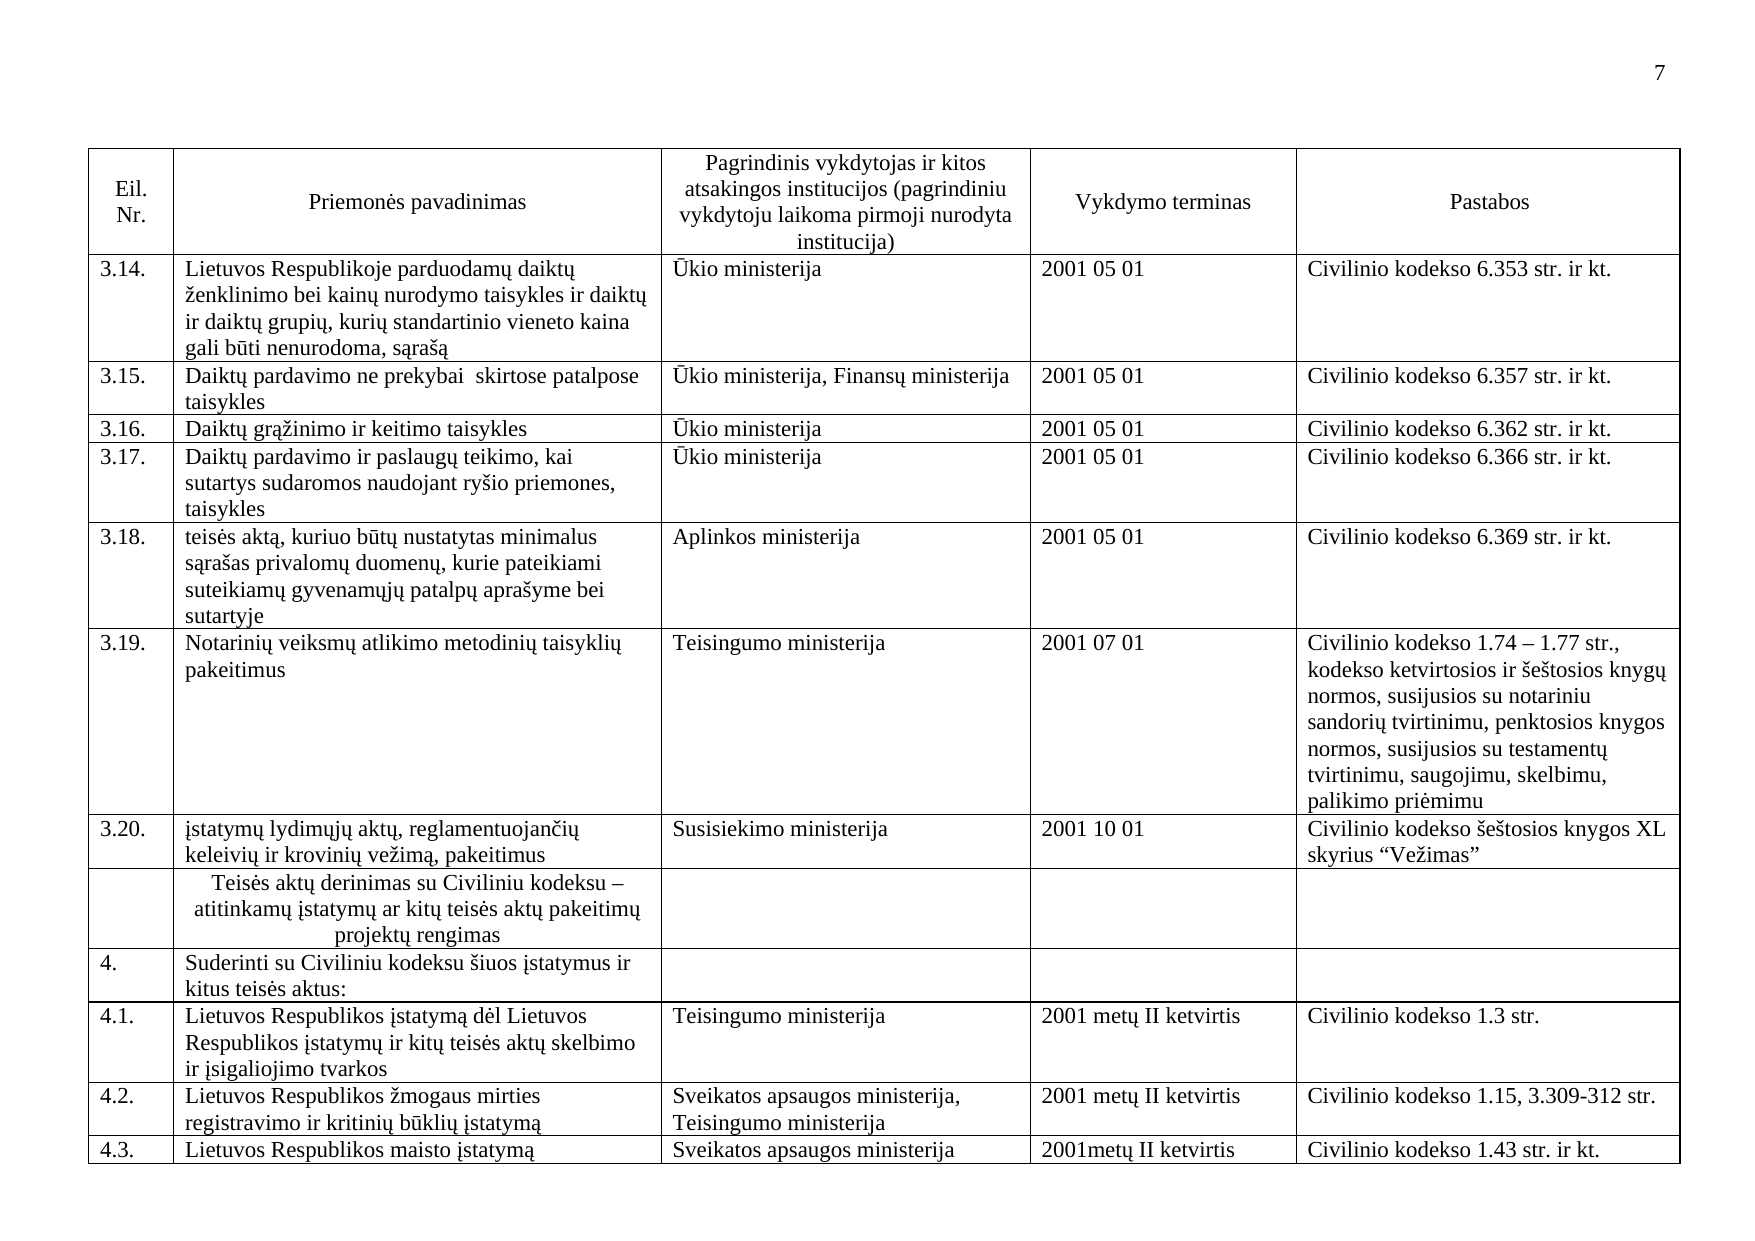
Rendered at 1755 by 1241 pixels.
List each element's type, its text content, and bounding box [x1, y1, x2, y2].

table_cell Civilinio kodekso 6.362 str. ir kt. [1297, 415, 1679, 442]
table_header Pagrindinis vykdytojas ir kitos atsakingos institucijos (pagrindiniu vykdytoju laikoma pirmoji nurodyta institucija) [662, 149, 1030, 254]
table_cell Daiktų grąžinimo ir keitimo taisykles [174, 415, 661, 442]
table_cell Civilinio kodekso šeštosios knygos XL skyrius “Vežimas” [1297, 815, 1679, 868]
table_cell 4.2. [89, 1083, 173, 1135]
table_cell Civilinio kodekso 1.15, 3.309-312 str. [1297, 1083, 1679, 1135]
table_cell Ūkio ministerija [662, 255, 1030, 361]
table_cell 2001metų II ketvirtis [1031, 1136, 1296, 1163]
table_cell Sveikatos apsaugos ministerija [662, 1136, 1030, 1163]
table_cell Civilinio kodekso 6.357 str. ir kt. [1297, 362, 1679, 414]
table_cell 2001 07 01 [1031, 629, 1296, 814]
table_cell 2001 metų II ketvirtis [1031, 1003, 1296, 1082]
table_cell 2001 10 01 [1031, 815, 1296, 868]
table_cell 3.17. [89, 443, 173, 522]
table_cell [1031, 869, 1296, 948]
table_cell 3.14. [89, 255, 173, 361]
table_cell Lietuvos Respublikos maisto įstatymą [174, 1136, 661, 1163]
table_cell Ūkio ministerija [662, 443, 1030, 522]
table_header Vykdymo terminas [1031, 149, 1296, 254]
table_cell 2001 05 01 [1031, 415, 1296, 442]
table_cell 2001 05 01 [1031, 255, 1296, 361]
table_cell 3.15. [89, 362, 173, 414]
table_cell Civilinio kodekso 6.353 str. ir kt. [1297, 255, 1679, 361]
table_cell Civilinio kodekso 6.366 str. ir kt. [1297, 443, 1679, 522]
table_cell 2001 05 01 [1031, 362, 1296, 414]
table_cell Teisės aktų derinimas su Civiliniu kodeksu – atitinkamų įstatymų ar kitų teisės aktų pakeitimų projektų rengimas [174, 869, 661, 948]
table_header Priemonės pavadinimas [174, 149, 661, 254]
table_cell [1297, 869, 1679, 948]
table_cell Aplinkos ministerija [662, 523, 1030, 628]
table_cell 2001 metų II ketvirtis [1031, 1083, 1296, 1135]
table_cell Lietuvos Respublikos žmogaus mirties registravimo ir kritinių būklių įstatymą [174, 1083, 661, 1135]
table_cell Notarinių veiksmų atlikimo metodinių taisyklių pakeitimus [174, 629, 661, 814]
table_header Pastabos [1297, 149, 1679, 254]
table_cell 3.20. [89, 815, 173, 868]
table_cell Suderinti su Civiliniu kodeksu šiuos įstatymus ir kitus teisės aktus: [174, 949, 661, 1001]
table_cell 4. [89, 949, 173, 1001]
table_cell [662, 869, 1030, 948]
table_cell Civilinio kodekso 6.369 str. ir kt. [1297, 523, 1679, 628]
table_cell Susisiekimo ministerija [662, 815, 1030, 868]
table_cell [1031, 949, 1296, 1001]
table_cell 3.19. [89, 629, 173, 814]
table_cell Daiktų pardavimo ir paslaugų teikimo, kai sutartys sudaromos naudojant ryšio priemones, taisykles [174, 443, 661, 522]
table_cell [662, 949, 1030, 1001]
table_cell 4.3. [89, 1136, 173, 1163]
table_cell Teisingumo ministerija [662, 1003, 1030, 1082]
table_cell teisės aktą, kuriuo būtų nustatytas minimalus sąrašas privalomų duomenų, kurie pateikiami suteikiamų gyvenamųjų patalpų aprašyme bei sutartyje [174, 523, 661, 628]
table_cell Ūkio ministerija, Finansų ministerija [662, 362, 1030, 414]
table_cell [1297, 949, 1679, 1001]
table_cell 3.16. [89, 415, 173, 442]
table_cell Civilinio kodekso 1.43 str. ir kt. [1297, 1136, 1679, 1163]
table_cell Teisingumo ministerija [662, 629, 1030, 814]
table_cell 3.18. [89, 523, 173, 628]
table_header Eil. Nr. [89, 149, 173, 254]
table_cell Lietuvos Respublikoje parduodamų daiktų ženklinimo bei kainų nurodymo taisykles ir daiktų ir daiktų grupių, kurių standartinio vieneto kaina gali būti nenurodoma, sąrašą [174, 255, 661, 361]
table_cell Lietuvos Respublikos įstatymą dėl Lietuvos Respublikos įstatymų ir kitų teisės aktų skelbimo ir įsigaliojimo tvarkos [174, 1003, 661, 1082]
table_cell [89, 869, 173, 948]
table_cell Civilinio kodekso 1.3 str. [1297, 1003, 1679, 1082]
table_cell 2001 05 01 [1031, 443, 1296, 522]
table_cell 4.1. [89, 1003, 173, 1082]
table_cell įstatymų lydimųjų aktų, reglamentuojančių keleivių ir krovinių vežimą, pakeitimus [174, 815, 661, 868]
table_cell Daiktų pardavimo ne prekybai skirtose patalpose taisykles [174, 362, 661, 414]
table_cell Ūkio ministerija [662, 415, 1030, 442]
table_cell 2001 05 01 [1031, 523, 1296, 628]
table_cell Sveikatos apsaugos ministerija, Teisingumo ministerija [662, 1083, 1030, 1135]
table_cell Civilinio kodekso 1.74 – 1.77 str., kodekso ketvirtosios ir šeštosios knygų normos, susijusios su notariniu sandorių tvirtinimu, penktosios knygos normos, susijusios su testamentų tvirtinimu, saugojimu, skelbimu, palikimo priėmimu [1297, 629, 1679, 814]
